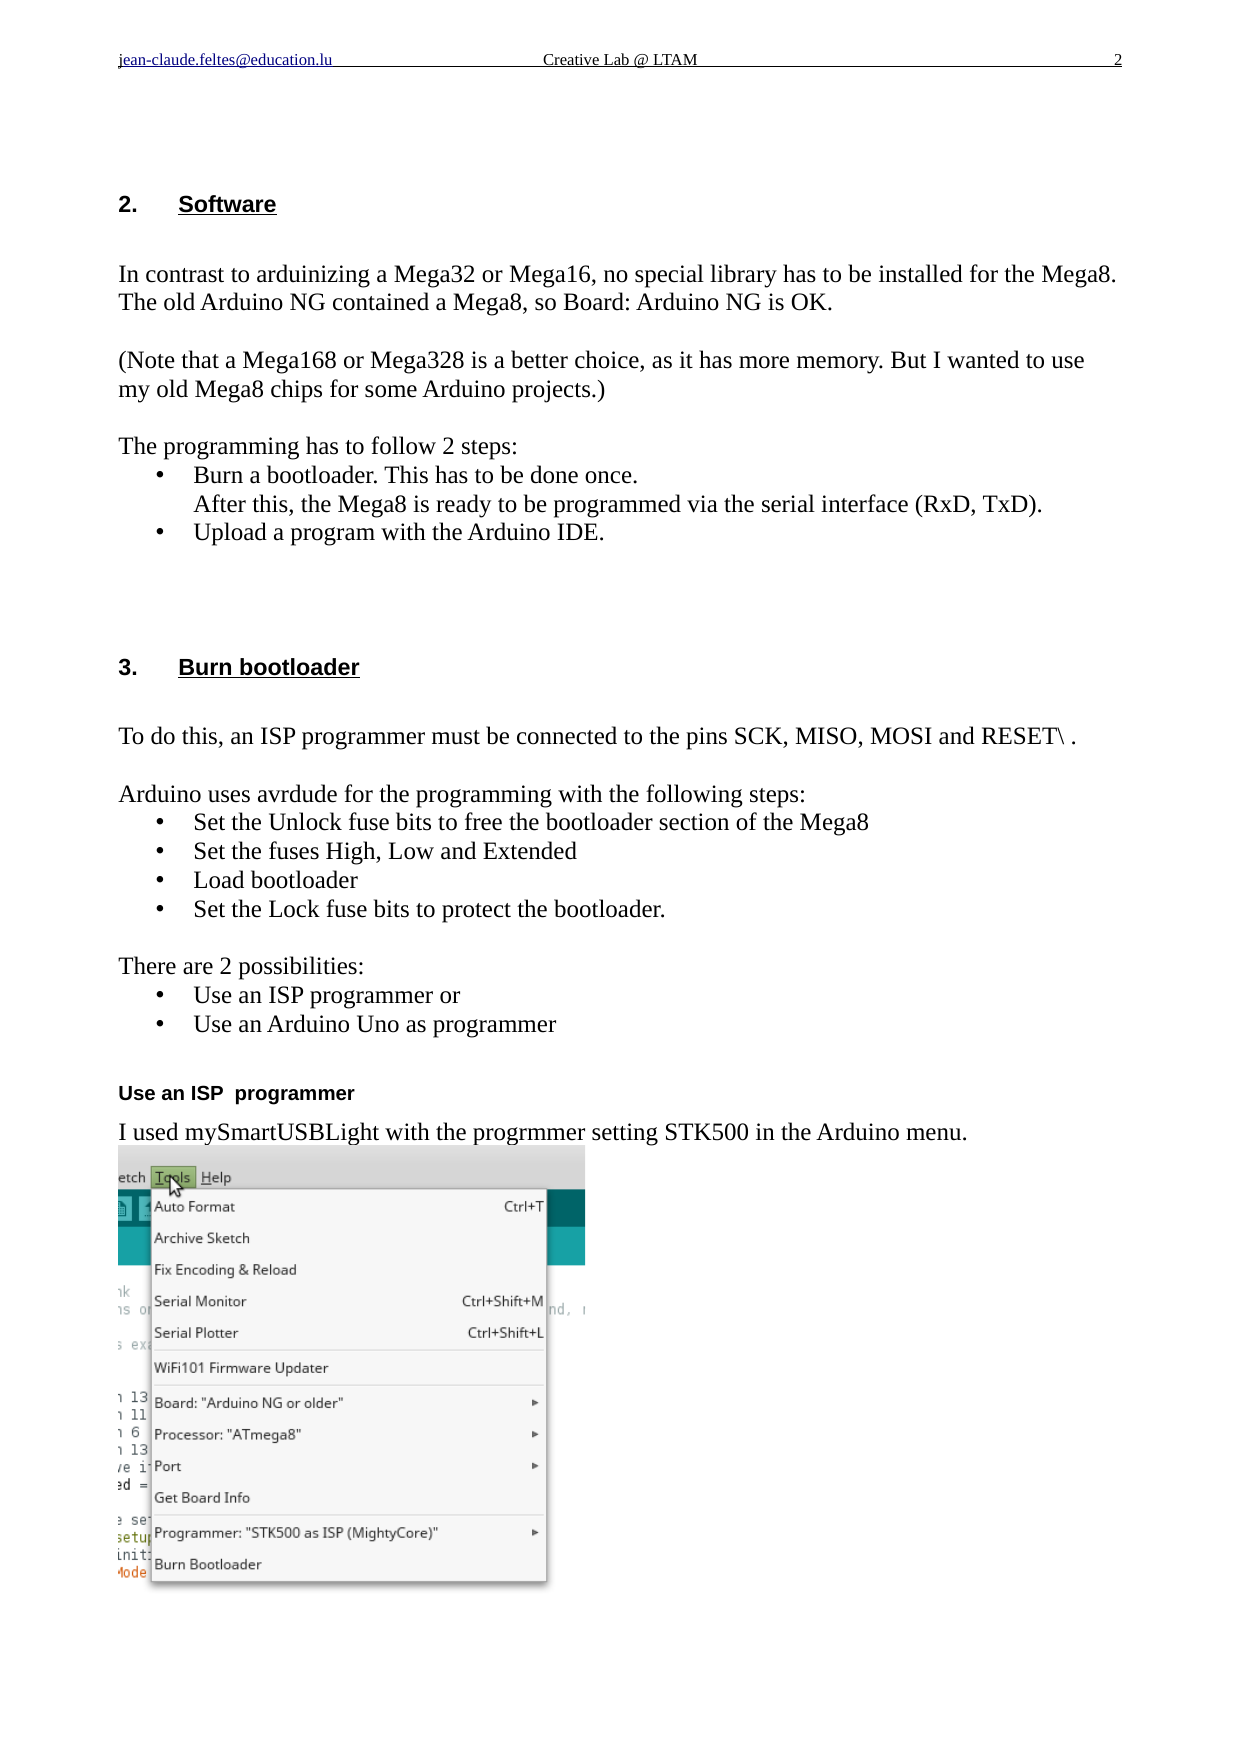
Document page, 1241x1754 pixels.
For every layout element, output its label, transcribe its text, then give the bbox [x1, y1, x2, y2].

subtitle Burn bootloader [118, 653, 1122, 680]
list Set the fuses High, Low and Extended [156, 836, 1122, 865]
list Burn a bootloader. This has to be done once. After this, the Mega8 is ready to be programmed via the serial interface (RxD, TxD). [156, 460, 1122, 517]
text (Note that a Mega168 or Mega328 is a better choice, as it has more memory. But I wanted to use my old Mega8 chips for some Arduino projects.) [118, 345, 1122, 402]
text There are 2 possibilities: [118, 951, 1122, 980]
list Use an Arduino Uno as programmer [156, 1009, 1122, 1066]
list Upload a program with the Arduino IDE. [156, 517, 1122, 575]
text To do this, an ISP programmer must be connected to the pins SCK, MISO, MOSI and RESET\ . [118, 721, 1122, 779]
text Arduino uses avrdude for the programming with the following steps: [118, 779, 1122, 807]
subtitle Software [118, 191, 1122, 217]
subtitle Use an ISP programmer [118, 1081, 1122, 1104]
text In contrast to arduinizing a Mega32 or Mega16, no special library has to be installed for the Mega8. The old Arduino NG contained a Mega8, so Board: Arduino NG is OK. [118, 259, 1122, 316]
list Set the Unlock fuse bits to free the bootloader section of the Mega8 [156, 807, 1122, 836]
list Load bootloader [156, 865, 1122, 894]
picture [118, 1145, 586, 1615]
list Set the Lock fuse bits to protect the bootloader. [156, 894, 1122, 922]
text The programming has to follow 2 steps: [118, 431, 1122, 460]
text I used mySmartUSBLight with the progrmmer setting STK500 in the Arduino menu. [118, 1117, 1122, 1146]
list Use an ISP programmer or [156, 980, 1122, 1009]
